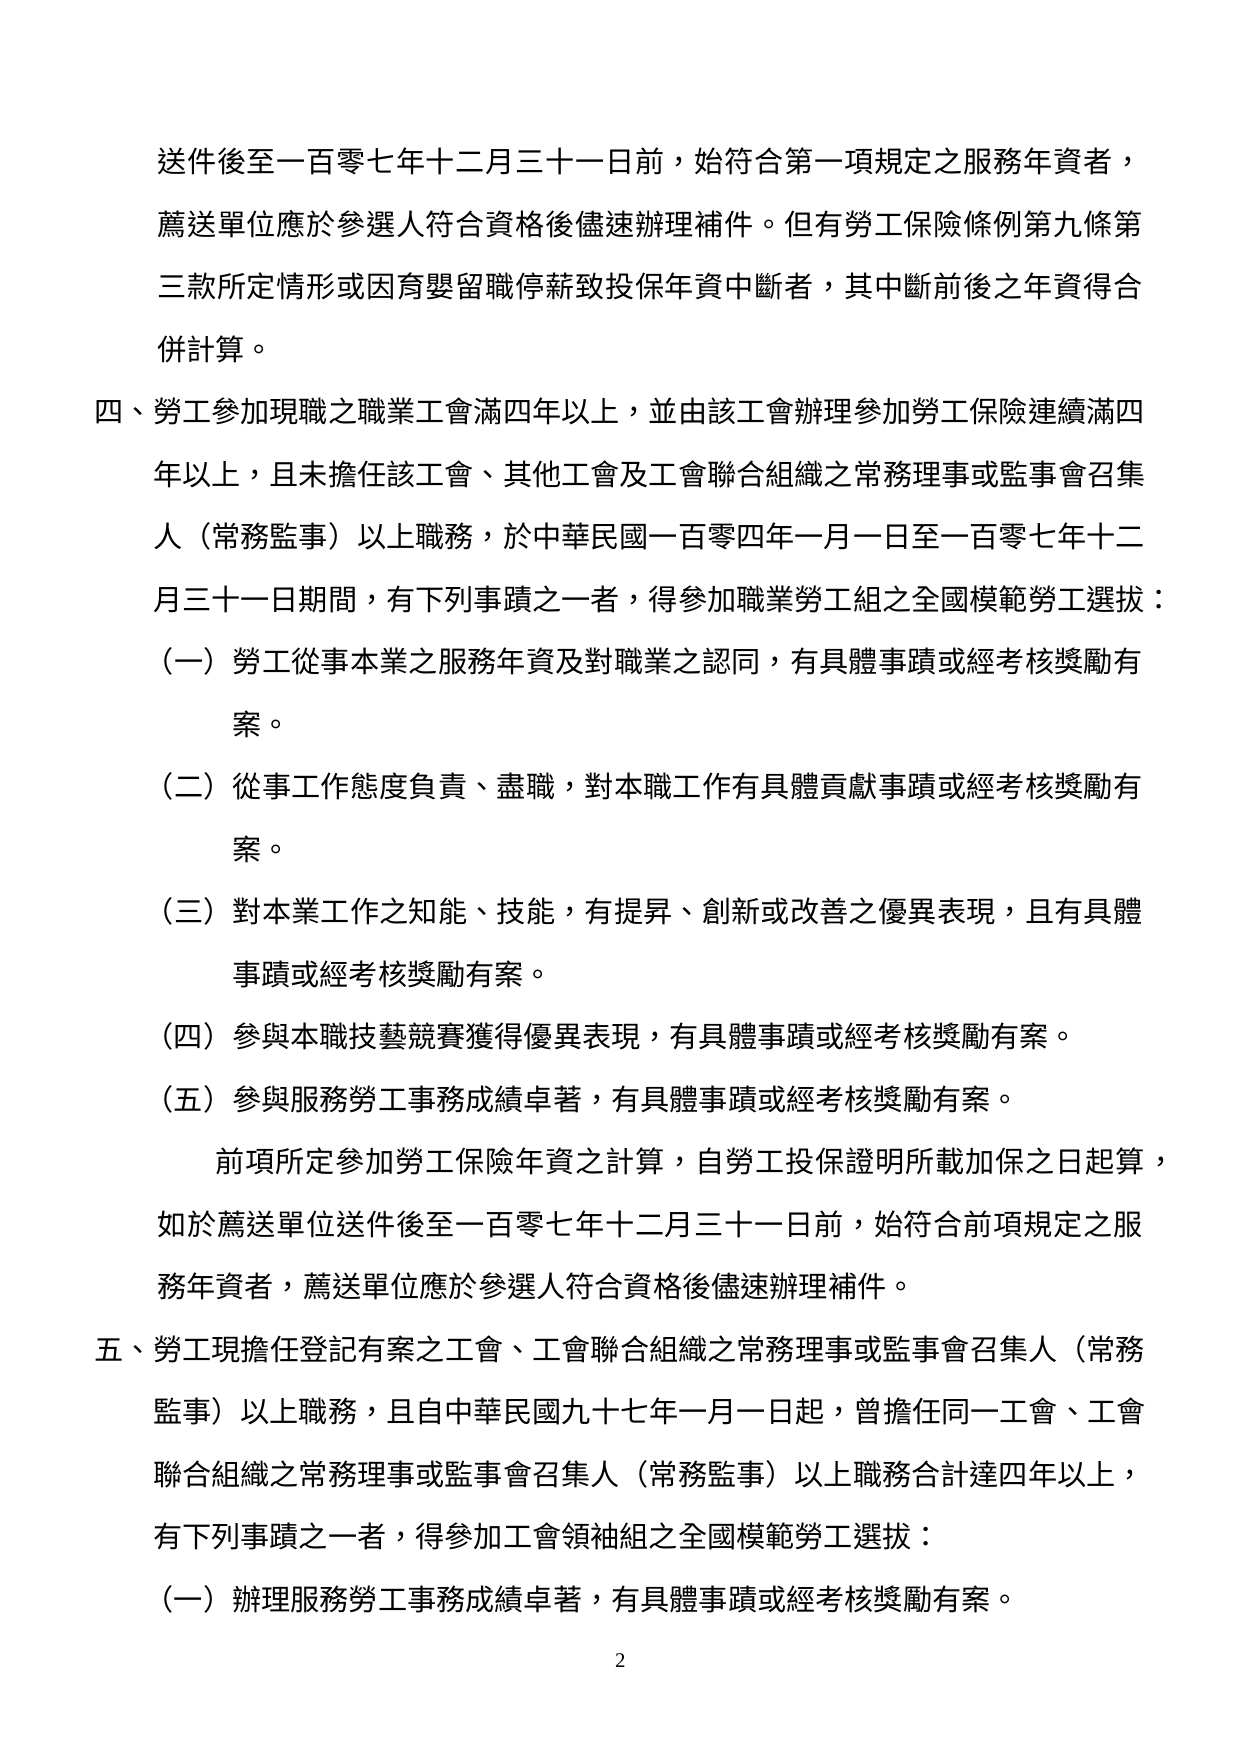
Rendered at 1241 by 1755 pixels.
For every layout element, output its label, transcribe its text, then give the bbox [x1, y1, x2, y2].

text （三）對本業工作之知能、技能，有提昇、創新或改善之優異表現，且有具體事蹟或經考核獎勵有案。 [144, 868, 1146, 993]
text 四、勞工參加現職之職業工會滿四年以上，並由該工會辦理參加勞工保險連續滿四年以上，且未擔任該工會、其他工會及工會聯合組織之常務理事或監事會召集人（常務監事）以上職務，於中華民國一百零四年一月一日至一百零七年十二月三十一日期間，有下列事蹟之一者，得參加職業勞工組之全國模範勞工選拔： [94, 368, 1146, 618]
text （五）參與服務勞工事務成績卓著，有具體事蹟或經考核獎勵有案。 [144, 1056, 1146, 1118]
text （四）參與本職技藝競賽獲得優異表現，有具體事蹟或經考核獎勵有案。 [144, 993, 1146, 1056]
text （二）從事工作態度負責、盡職，對本職工作有具體貢獻事蹟或經考核獎勵有案。 [144, 743, 1146, 868]
text （一）辦理服務勞工事務成績卓著，有具體事蹟或經考核獎勵有案。 [144, 1556, 1146, 1618]
text 前項所定參加勞工保險年資之計算，自勞工投保證明所載加保之日起算，如於薦送單位送件後至一百零七年十二月三十一日前，始符合前項規定之服務年資者，薦送單位應於參選人符合資格後儘速辦理補件。 [157, 1118, 1146, 1306]
text 五、勞工現擔任登記有案之工會、工會聯合組織之常務理事或監事會召集人（常務監事）以上職務，且自中華民國九十七年一月一日起，曾擔任同一工會、工會聯合組織之常務理事或監事會召集人（常務監事）以上職務合計達四年以上，有下列事蹟之一者，得參加工會領袖組之全國模範勞工選拔： [94, 1306, 1146, 1556]
text （一）勞工從事本業之服務年資及對職業之認同，有具體事蹟或經考核獎勵有案。 [144, 618, 1146, 743]
text 送件後至一百零七年十二月三十一日前，始符合第一項規定之服務年資者，薦送單位應於參選人符合資格後儘速辦理補件。但有勞工保險條例第九條第三款所定情形或因育嬰留職停薪致投保年資中斷者，其中斷前後之年資得合併計算。 [157, 118, 1146, 368]
